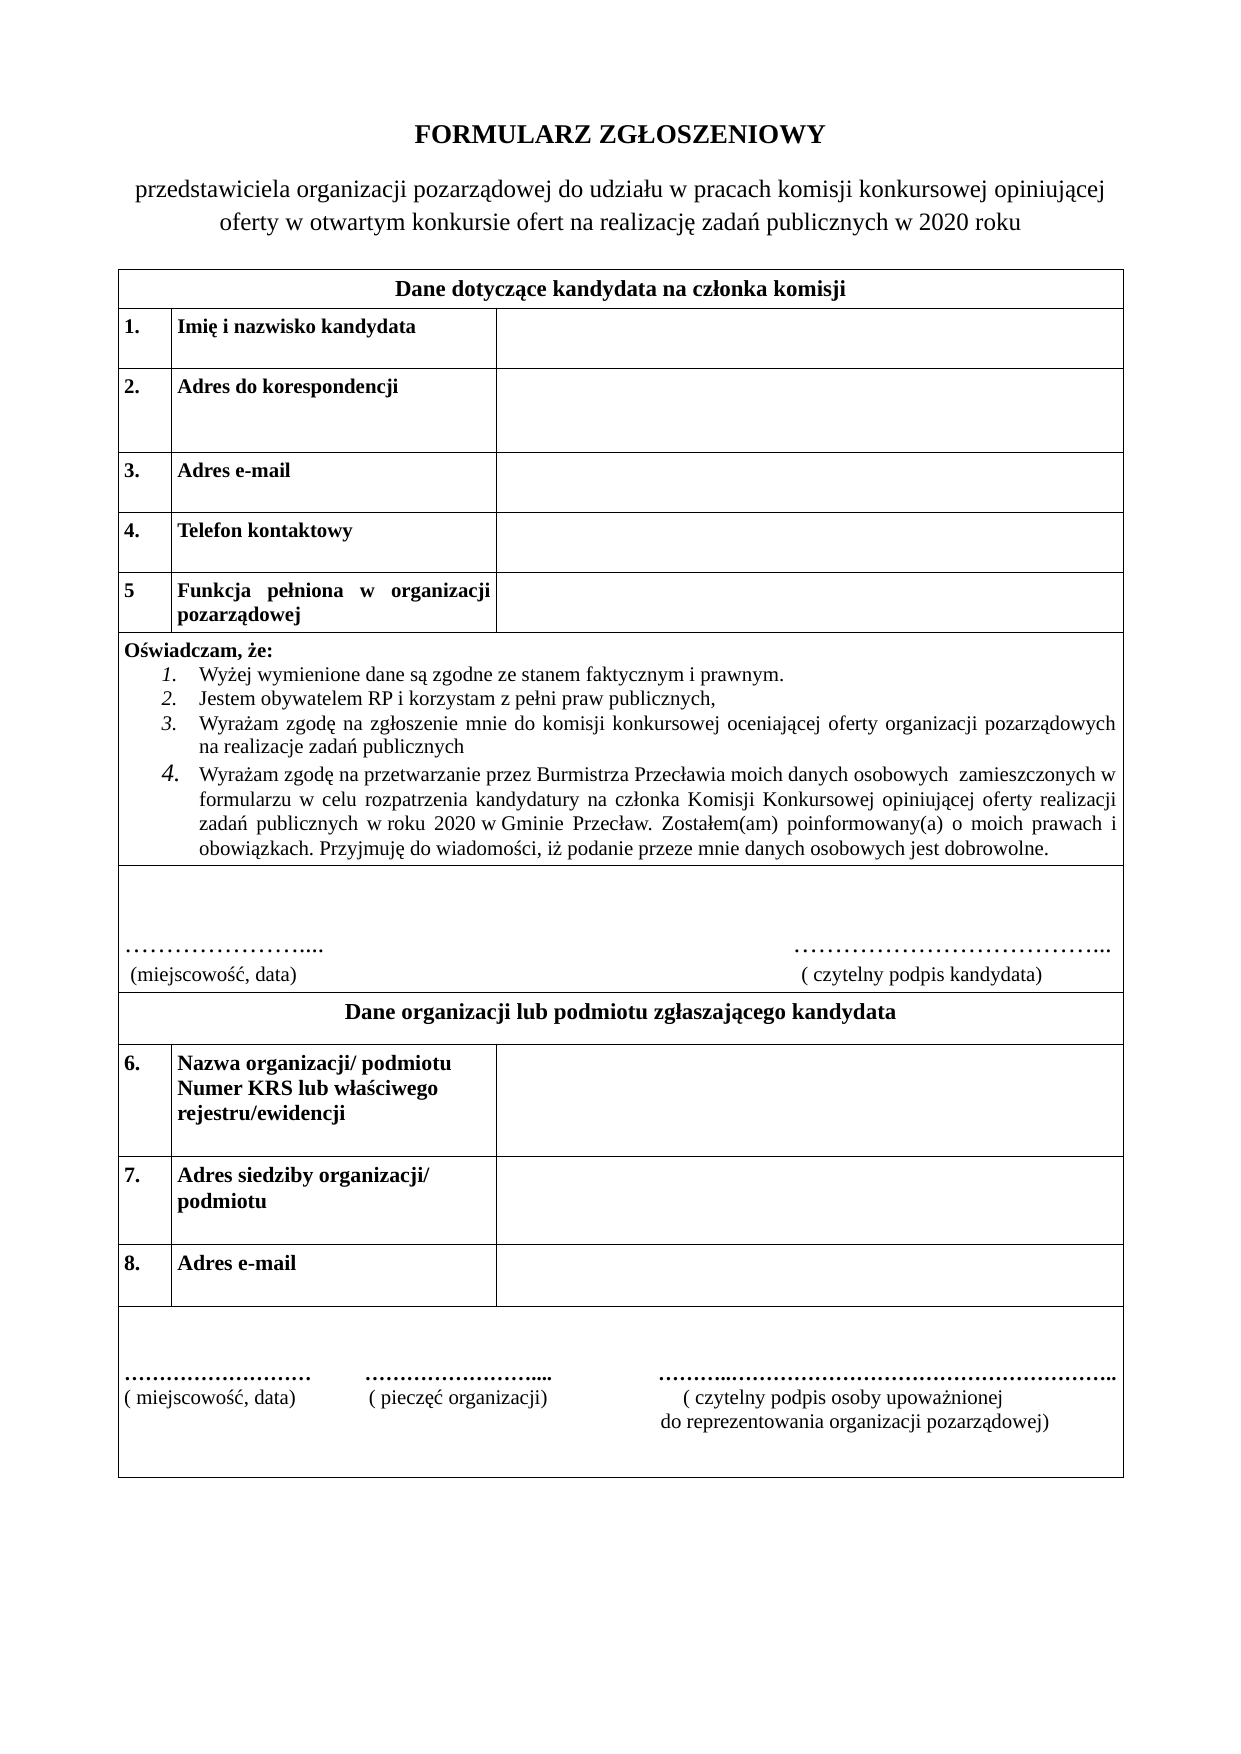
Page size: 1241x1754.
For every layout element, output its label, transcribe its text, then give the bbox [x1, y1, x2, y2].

text przedstawiciela organizacji pozarządowej do udziału w pracach komisji konkursowej opiniującej oferty w otwartym konkursie ofert na realizację zadań publicznych w 2020 roku [118, 174, 1122, 236]
table_cell 2. [119, 369, 171, 452]
table_cell Adres do korespondencji [172, 369, 496, 452]
table_cell [497, 1157, 1123, 1244]
table_cell Adres e-mail [172, 1245, 496, 1306]
table_cell Adres e-mail [172, 453, 496, 512]
table_cell Adres siedziby organizacji/ podmiotu [172, 1157, 496, 1244]
table_cell Telefon kontaktowy [172, 513, 496, 572]
table_cell Oświadczam, że: Wyżej wymienione dane są zgodne ze stanem faktycznym i prawnym. Jestem obywatelem RP i korzystam z pełni praw publicznych, Wyrażam zgodę na zgłoszenie mnie do komisji konkursowej oceniającej oferty organizacji pozarządowych na realizacje zadań publicznych Wyrażam zgodę na przetwarzanie przez Burmistrza Przecławia moich danych osobowych zamieszczonych w formularzu w celu rozpatrzenia kandydatury na członka Komisji Konkursowej opiniującej oferty realizacji zadań publicznych w roku 2020 w Gminie Przecław. Zostałem(am) poinformowany(a) o moich prawach i obowiązkach. Przyjmuję do wiadomości, iż podanie przeze mnie danych osobowych jest dobrowolne. [119, 633, 1123, 865]
table_cell [497, 1045, 1123, 1156]
table_cell 6. [119, 1045, 171, 1156]
table_cell Nazwa organizacji/ podmiotu Numer KRS lub właściwego rejestru/ewidencji [172, 1045, 496, 1156]
table_cell Funkcja pełniona w organizacji pozarządowej [172, 573, 496, 632]
table_cell [497, 309, 1123, 367]
table_cell 7. [119, 1157, 171, 1244]
table_cell 4. [119, 513, 171, 572]
table_cell 8. [119, 1245, 171, 1306]
table_cell 5 [119, 573, 171, 632]
table_cell ………………….... ………………………………... (miejscowość, data) ( czytelny podpis kandydata) [119, 866, 1123, 992]
table_cell Imię i nazwisko kandydata [172, 309, 496, 367]
table_cell [497, 513, 1123, 572]
table_header Dane dotyczące kandydata na członka komisji [119, 270, 1123, 307]
table_cell [497, 369, 1123, 452]
table_cell [497, 1245, 1123, 1306]
text FORMULARZ ZGŁOSZENIOWY [118, 118, 1122, 149]
table_cell [497, 453, 1123, 512]
table_cell 1. [119, 309, 171, 367]
table_cell Dane organizacji lub podmiotu zgłaszającego kandydata [119, 993, 1123, 1043]
table_cell 3. [119, 453, 171, 512]
table_cell ……………………… …………………….... ………..……………………………………………….. ( miejscowość, data) ( pieczęć organizacji) ( czytelny podpis osoby upoważnionej do reprezentowania organizacji pozarządowej) [119, 1307, 1123, 1477]
table_cell [497, 573, 1123, 632]
